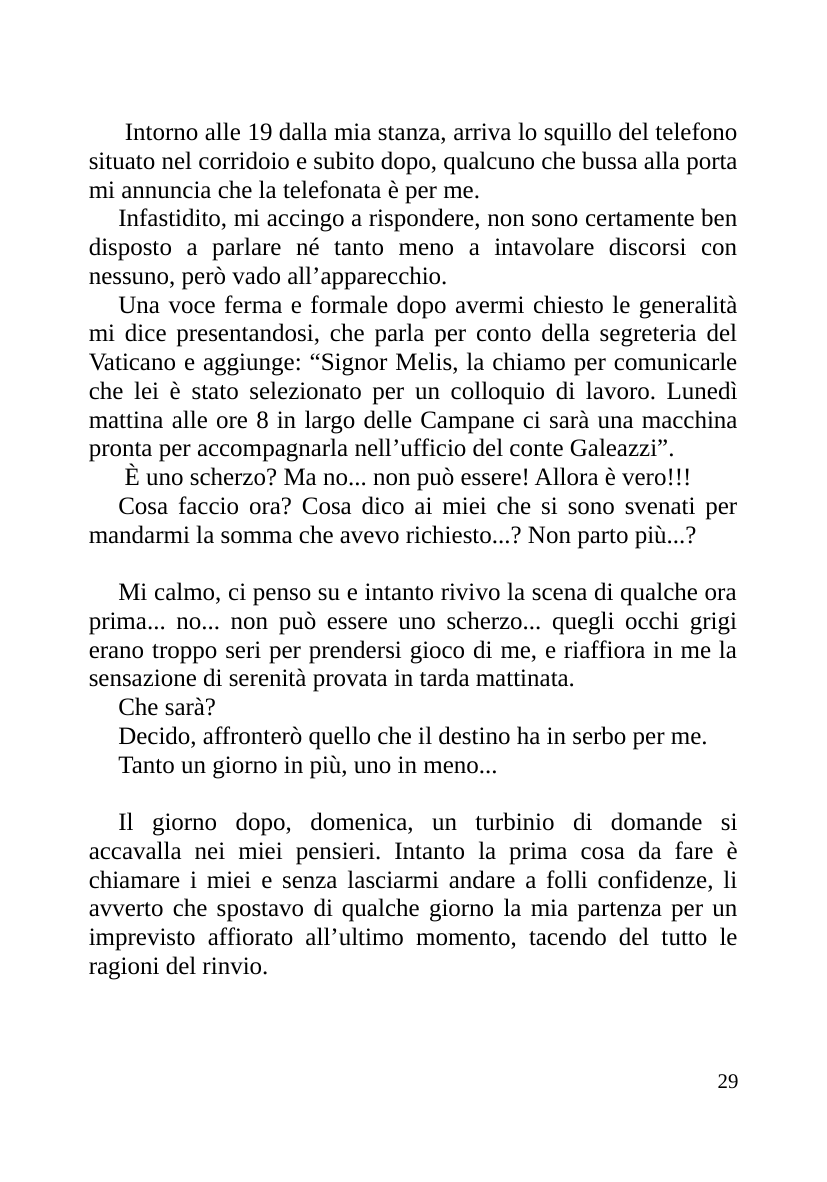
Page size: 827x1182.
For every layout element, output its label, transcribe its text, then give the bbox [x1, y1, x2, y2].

text Intorno alle 19 dalla mia stanza, arriva lo squillo del telefono situato nel corridoio e subito dopo, qualcuno che bussa alla porta mi annuncia che la telefonata è per me. [88, 117, 738, 203]
text Decido, affronterò quello che il destino ha in serbo per me. [88, 721, 738, 750]
text Tanto un giorno in più, uno in meno... [88, 750, 738, 778]
text Una voce ferma e formale dopo avermi chiesto le generalità mi dice presentandosi, che parla per conto della segreteria del Vaticano e aggiunge: “Signor Melis, la chiamo per comunicarle che lei è stato selezionato per un colloquio di lavoro. Lunedì mattina alle ore 8 in largo delle Campane ci sarà una macchina pronta per accompagnarla nell’ufficio del conte Galeazzi”. [88, 290, 738, 462]
text Che sarà? [88, 692, 738, 721]
text Infastidito, mi accingo a rispondere, non sono certamente ben disposto a parlare né tanto meno a intavolare discorsi con nessuno, però vado all’apparecchio. [88, 203, 738, 290]
text È uno scherzo? Ma no... non può essere! Allora è vero!!! [88, 462, 738, 491]
text Il giorno dopo, domenica, un turbinio di domande si accavalla nei miei pensieri. Intanto la prima cosa da fare è chiamare i miei e senza lasciarmi andare a folli confidenze, li avverto che spostavo di qualche giorno la mia partenza per un imprevisto affiorato all’ultimo momento, tacendo del tutto le ragioni del rinvio. [88, 807, 738, 980]
text Mi calmo, ci penso su e intanto rivivo la scena di qualche ora prima... no... non può essere uno scherzo... quegli occhi grigi erano troppo seri per prendersi gioco di me, e riaffiora in me la sensazione di serenità provata in tarda mattinata. [88, 577, 738, 692]
text Cosa faccio ora? Cosa dico ai miei che si sono svenati per mandarmi la somma che avevo richiesto...? Non parto più...? [88, 491, 738, 548]
